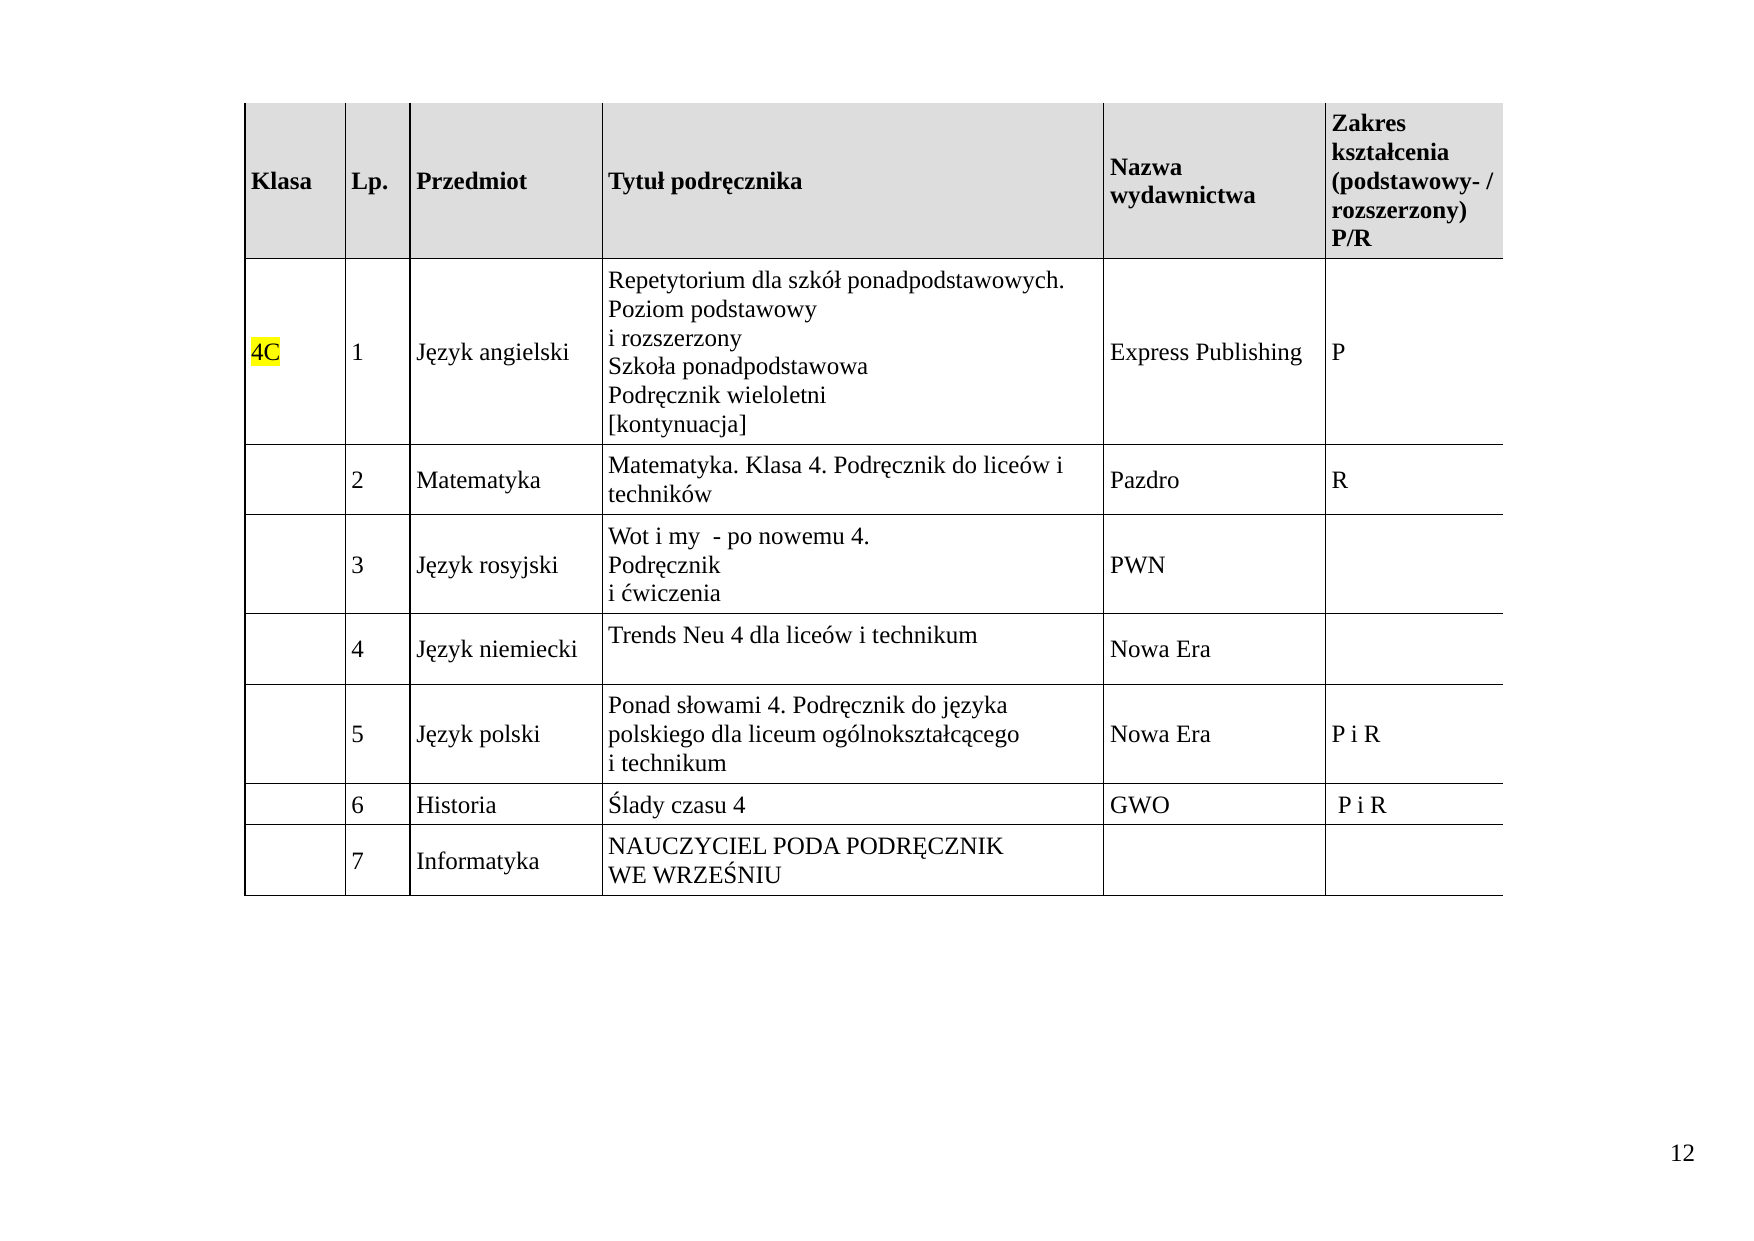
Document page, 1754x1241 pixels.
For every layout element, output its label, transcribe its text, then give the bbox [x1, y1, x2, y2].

table_cell [1503, 613, 1509, 683]
table_cell 6 [346, 784, 409, 824]
table_cell [246, 614, 345, 683]
table_cell 5 [346, 685, 409, 783]
table_header Lp. [346, 103, 409, 258]
table_cell [1326, 515, 1503, 613]
table_cell Język polski [411, 685, 602, 783]
table_cell GWO [1104, 784, 1325, 824]
table_cell P [1326, 259, 1503, 443]
table_cell Nowa Era [1104, 685, 1325, 783]
table_cell Pazdro [1104, 445, 1325, 514]
table_cell [246, 685, 345, 783]
table_cell NAUCZYCIEL PODA PODRĘCZNIK WE WRZEŚNIU [603, 825, 1103, 895]
table_cell Express Publishing [1104, 259, 1325, 443]
table_cell [1104, 825, 1325, 895]
table_cell [246, 825, 345, 895]
table_cell 4 [346, 614, 409, 683]
table_cell [1503, 514, 1509, 613]
table_cell 1 [346, 259, 409, 443]
table_cell 4C [246, 259, 345, 443]
table_cell 3 [346, 515, 409, 613]
table_cell Historia [411, 784, 602, 824]
table_cell Ślady czasu 4 [603, 784, 1103, 824]
table_cell [246, 784, 345, 824]
table_cell [246, 445, 345, 514]
table_cell [1503, 783, 1509, 824]
table_cell Ponad słowami 4. Podręcznik do języka polskiego dla liceum ogólnokształcącego i technikum [603, 685, 1103, 783]
table_header Nazwa wydawnictwa [1104, 103, 1325, 258]
table_cell [1326, 614, 1503, 683]
table_cell [1503, 444, 1509, 514]
table_cell [1503, 824, 1509, 895]
table_cell Wot i my - po nowemu 4. Podręcznik i ćwiczenia [603, 515, 1103, 613]
table_cell Język niemiecki [411, 614, 602, 683]
table_cell R [1326, 445, 1503, 514]
table_cell 2 [346, 445, 409, 514]
table_cell Trends Neu 4 dla liceów i technikum [603, 614, 1103, 683]
table_cell Matematyka [411, 445, 602, 514]
table_cell Język angielski [411, 259, 602, 443]
table_cell [1503, 258, 1509, 443]
table_cell [1326, 825, 1503, 895]
table_header Przedmiot [411, 103, 602, 258]
table_header Klasa [246, 103, 345, 258]
table_header Tytuł podręcznika [603, 103, 1103, 258]
table_cell Nowa Era [1104, 614, 1325, 683]
table_header Zakres kształcenia (podstawowy- /rozszerzony) P/R [1326, 103, 1503, 258]
table_cell 7 [346, 825, 409, 895]
table_cell Język rosyjski [411, 515, 602, 613]
table_cell Informatyka [411, 825, 602, 895]
table_cell Matematyka. Klasa 4. Podręcznik do liceów i techników [603, 445, 1103, 514]
table_cell PWN [1104, 515, 1325, 613]
table_cell P i R [1326, 784, 1503, 824]
table_header [1503, 103, 1509, 258]
table_cell Repetytorium dla szkół ponadpodstawowych. Poziom podstawowy i rozszerzony Szkoła ponadpodstawowa Podręcznik wieloletni [kontynuacja] [603, 259, 1103, 443]
table_cell [246, 515, 345, 613]
table_cell P i R [1326, 685, 1503, 783]
table_cell [1503, 684, 1509, 783]
